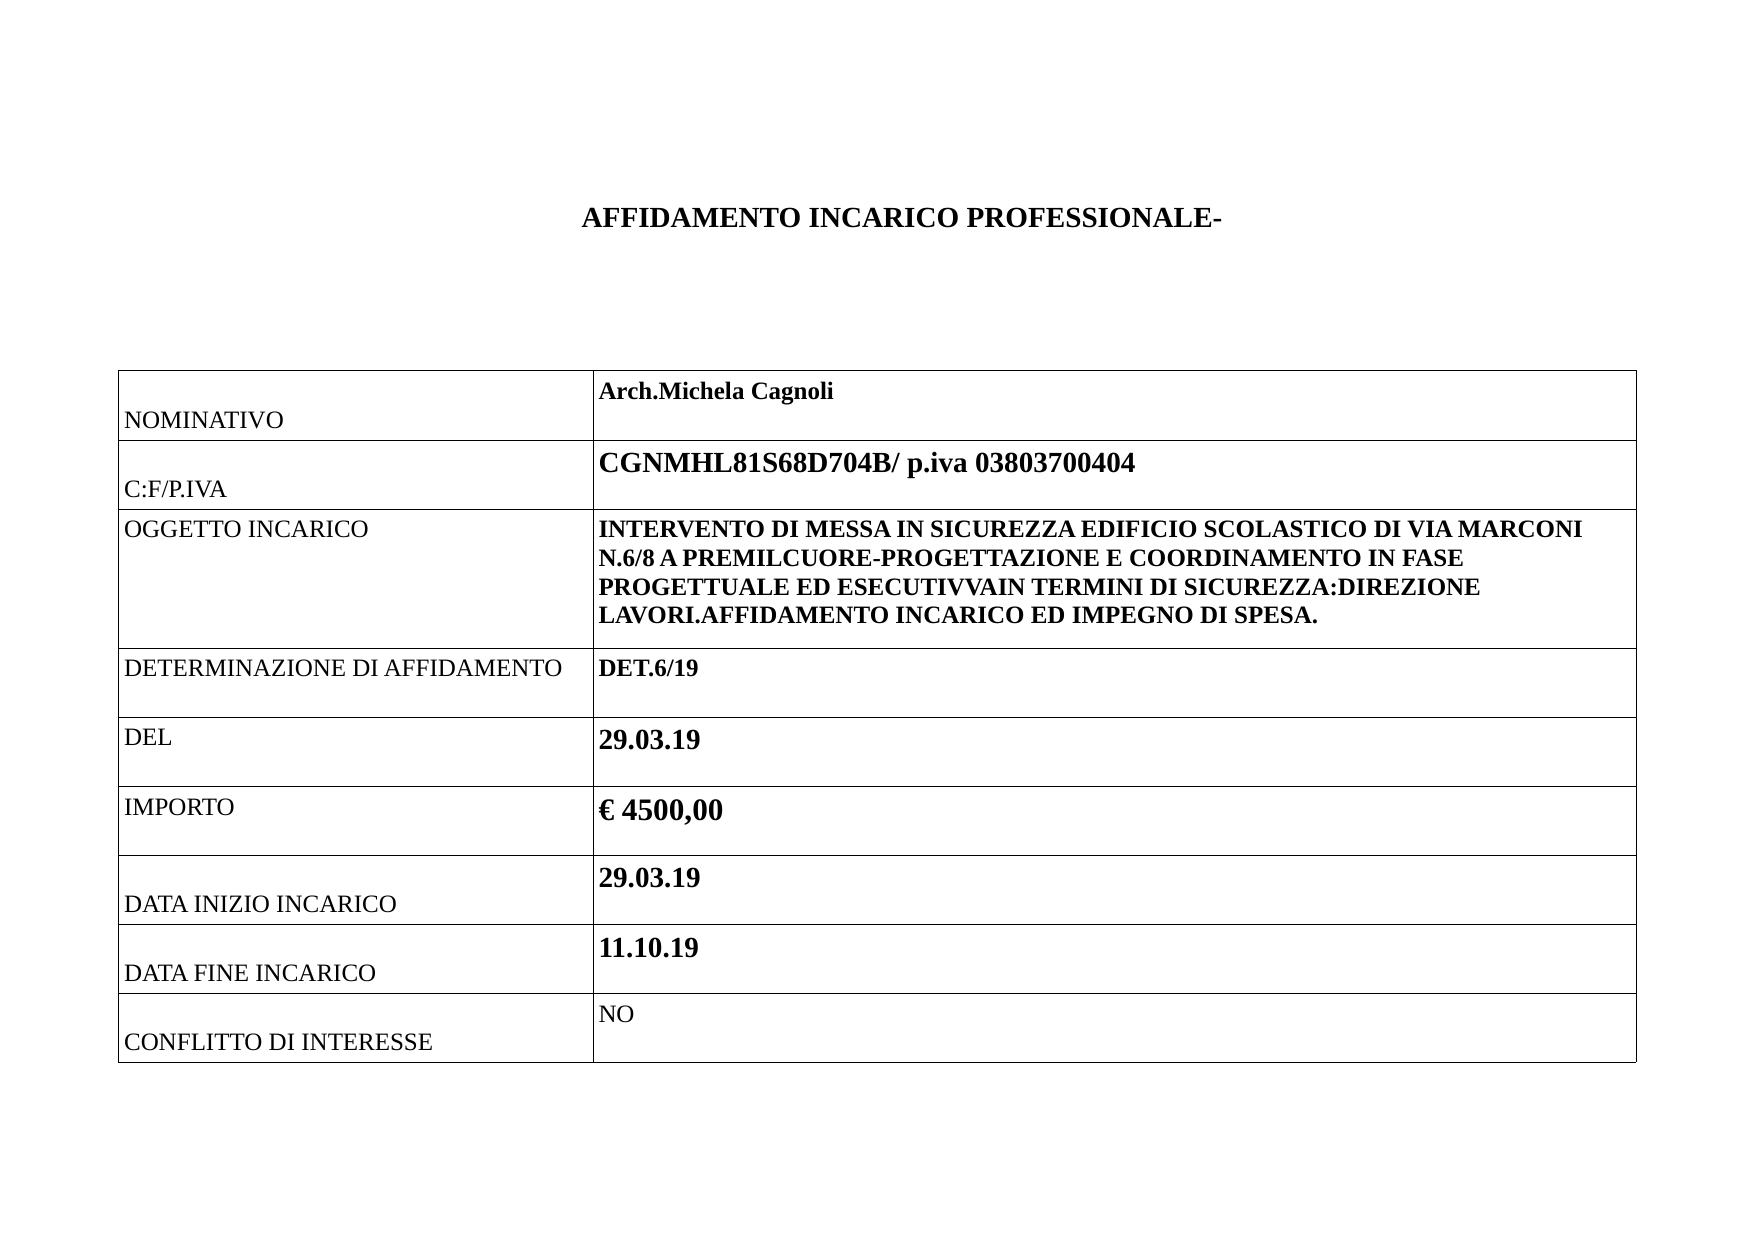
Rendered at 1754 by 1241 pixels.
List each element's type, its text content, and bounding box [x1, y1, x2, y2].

table_cell IMPORTO [119, 787, 593, 855]
table_cell 11.10.19 [594, 925, 1636, 993]
table_cell C:F/P.IVA [119, 441, 593, 508]
table_cell CGNMHL81S68D704B/ p.iva 03803700404 [594, 441, 1636, 508]
table_cell DET.6/19 [594, 649, 1636, 717]
table_cell 29.03.19 [594, 718, 1636, 786]
table_cell INTERVENTO DI MESSA IN SICUREZZA EDIFICIO SCOLASTICO DI VIA MARCONI N.6/8 A PREMILCUORE-PROGETTAZIONE E COORDINAMENTO IN FASE PROGETTUALE ED ESECUTIVVAIN TERMINI DI SICUREZZA:DIREZIONE LAVORI.AFFIDAMENTO INCARICO ED IMPEGNO DI SPESA. [594, 510, 1636, 648]
table_header NOMINATIVO [119, 371, 593, 439]
table_cell DATA FINE INCARICO [119, 925, 593, 993]
table_cell 29.03.19 [594, 856, 1636, 924]
table_cell CONFLITTO DI INTERESSE [119, 994, 593, 1062]
table_cell DATA INIZIO INCARICO [119, 856, 593, 924]
table_cell DETERMINAZIONE DI AFFIDAMENTO [119, 649, 593, 717]
text AFFIDAMENTO INCARICO PROFESSIONALE- [118, 201, 1636, 234]
table_header Arch.Michela Cagnoli [594, 371, 1636, 439]
table_cell € 4500,00 [594, 787, 1636, 855]
table_cell DEL [119, 718, 593, 786]
table_cell NO [594, 994, 1636, 1062]
table_cell OGGETTO INCARICO [119, 510, 593, 648]
